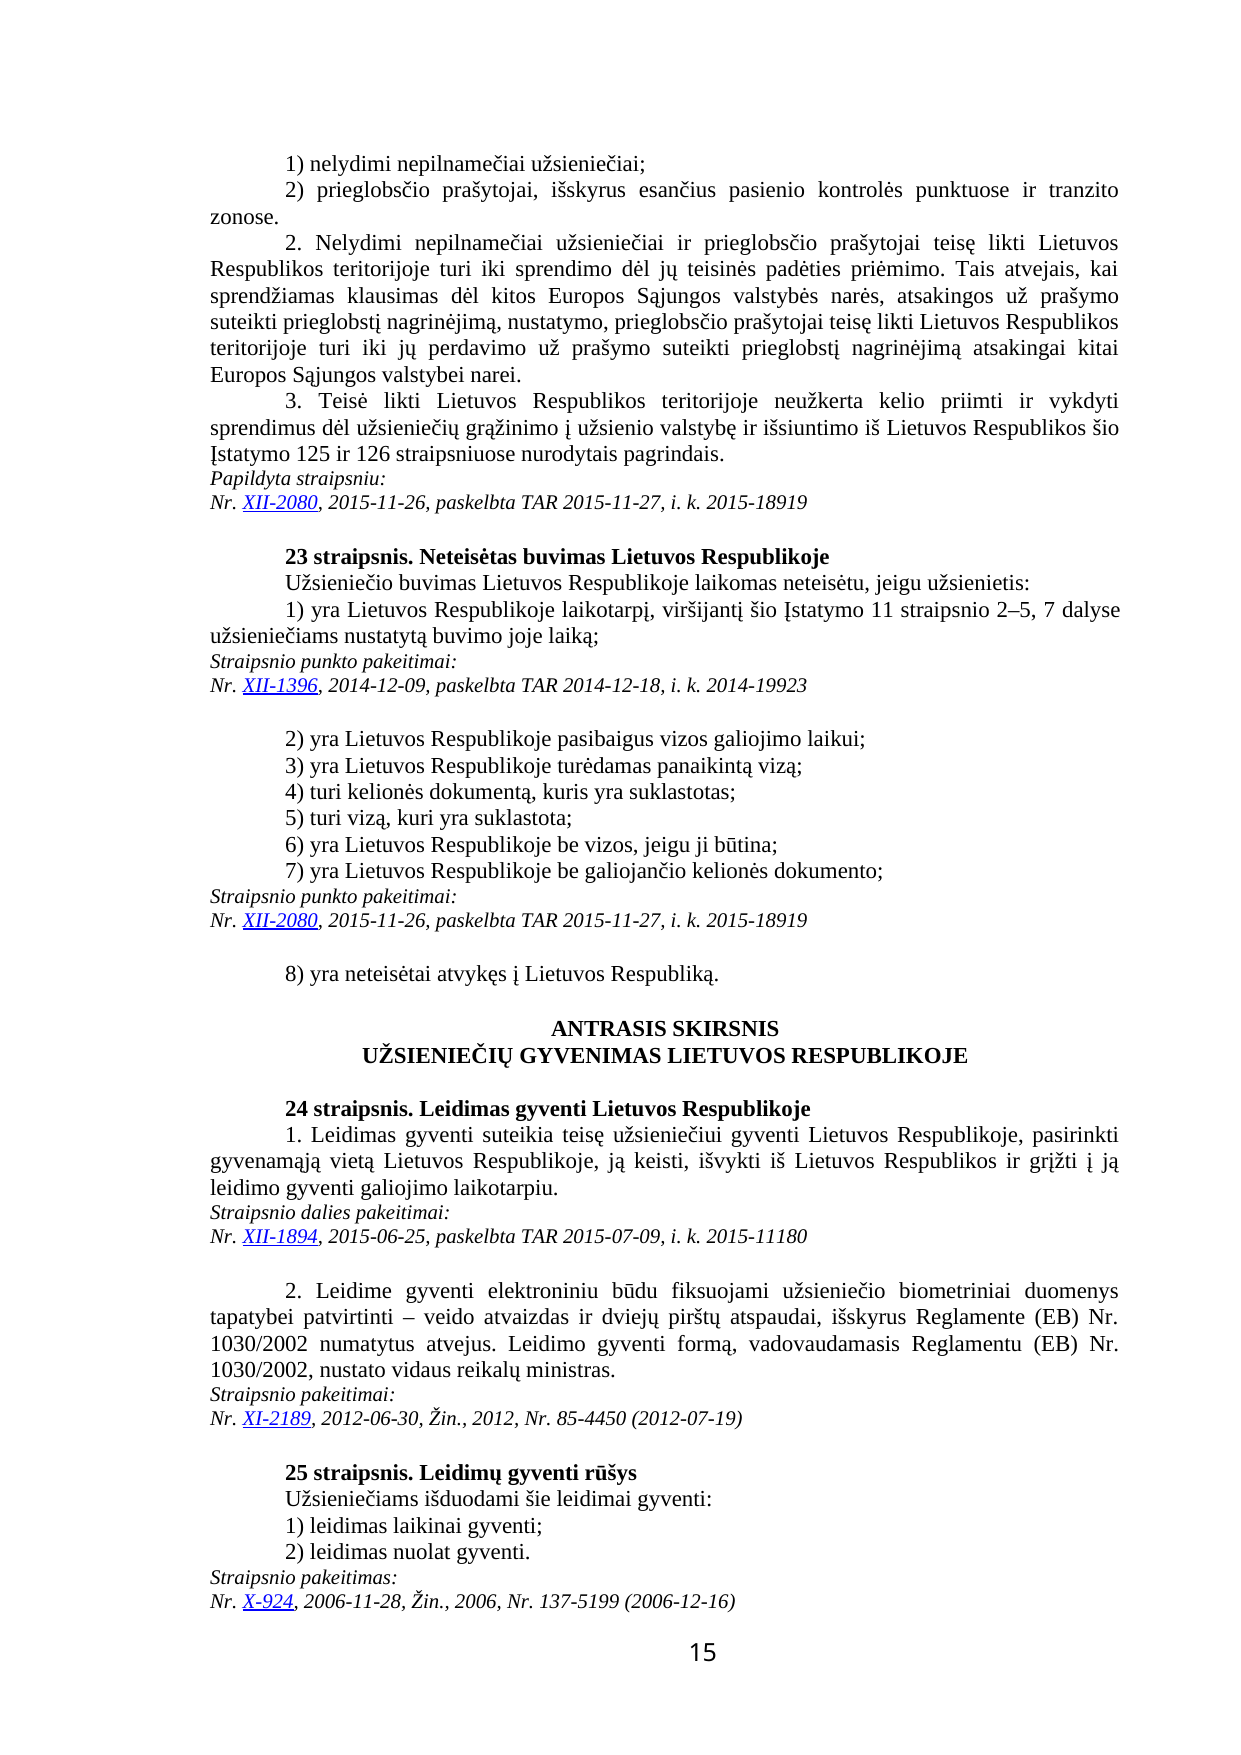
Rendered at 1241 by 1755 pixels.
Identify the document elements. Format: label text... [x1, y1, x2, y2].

text Straipsnio pakeitimas: [210, 1564, 1120, 1589]
text Nr. XII-1396, 2014-12-09, paskelbta TAR 2014-12-18, i. k. 2014-19923 [210, 673, 1120, 697]
text 2. Nelydimi nepilnamečiai užsieniečiai ir prieglobsčio prašytojai teisę likti Lietuvos Respublikos teritorijoje turi iki sprendimo dėl jų teisinės padėties priėmimo. Tais atvejais, kai sprendžiamas klausimas dėl kitos Europos Sąjungos valstybės narės, atsakingos už prašymo suteikti prieglobstį nagrinėjimą, nustatymo, prieglobsčio prašytojai teisę likti Lietuvos Respublikos teritorijoje turi iki jų perdavimo už prašymo suteikti prieglobstį nagrinėjimą atsakingai kitai Europos Sąjungos valstybei narei. [210, 229, 1120, 387]
text Straipsnio punkto pakeitimai: [210, 883, 1120, 908]
text 4) turi kelionės dokumentą, kuris yra suklastotas; [210, 778, 1120, 804]
text 3. Teisė likti Lietuvos Respublikos teritorijoje neužkerta kelio priimti ir vykdyti sprendimus dėl užsieniečių grąžinimo į užsienio valstybę ir išsiuntimo iš Lietuvos Respublikos šio Įstatymo 125 ir 126 straipsniuose nurodytais pagrindais. [210, 387, 1120, 466]
text 5) turi vizą, kuri yra suklastota; [210, 804, 1120, 831]
text 24 straipsnis. Leidimas gyventi Lietuvos Respublikoje [210, 1094, 1120, 1121]
text Nr. XII-2080, 2015-11-26, paskelbta TAR 2015-11-27, i. k. 2015-18919 [210, 490, 1120, 514]
text UŽSIENIEČIŲ GYVENIMAS LIETUVOS RESPUBLIKOJE [210, 1042, 1120, 1068]
text Straipsnio dalies pakeitimai: [210, 1200, 1120, 1224]
text Straipsnio punkto pakeitimai: [210, 648, 1120, 673]
text Papildyta straipsniu: [210, 466, 1120, 490]
text 2) prieglobsčio prašytojai, išskyrus esančius pasienio kontrolės punktuose ir tranzito zonose. [210, 176, 1120, 229]
text 6) yra Lietuvos Respublikoje be vizos, jeigu ji būtina; [210, 831, 1120, 857]
text 7) yra Lietuvos Respublikoje be galiojančio kelionės dokumento; [210, 857, 1120, 883]
text 1) yra Lietuvos Respublikoje laikotarpį, viršijantį šio Įstatymo 11 straipsnio 2–5, 7 dalyse užsieniečiams nustatytą buvimo joje laiką; [210, 596, 1120, 648]
text Nr. XI-2189, 2012-06-30, Žin., 2012, Nr. 85-4450 (2012-07-19) [210, 1406, 1120, 1430]
text Nr. X-924, 2006-11-28, Žin., 2006, Nr. 137-5199 (2006-12-16) [210, 1589, 1120, 1613]
text Užsieniečio buvimas Lietuvos Respublikoje laikomas neteisėtu, jeigu užsienietis: [210, 569, 1120, 596]
text 23 straipsnis. Neteisėtas buvimas Lietuvos Respublikoje [210, 543, 1120, 569]
text Užsieniečiams išduodami šie leidimai gyventi: [210, 1486, 1120, 1512]
text 1) leidimas laikinai gyventi; [210, 1512, 1120, 1538]
text 2. Leidime gyventi elektroniniu būdu fiksuojami užsieniečio biometriniai duomenys tapatybei patvirtinti – veido atvaizdas ir dviejų pirštų atspaudai, išskyrus Reglamente (EB) Nr. 1030/2002 numatytus atvejus. Leidimo gyventi formą, vadovaudamasis Reglamentu (EB) Nr. 1030/2002, nustato vidaus reikalų ministras. [210, 1277, 1120, 1382]
text 8) yra neteisėtai atvykęs į Lietuvos Respubliką. [210, 960, 1120, 987]
text 2) leidimas nuolat gyventi. [210, 1538, 1120, 1564]
text 1. Leidimas gyventi suteikia teisę užsieniečiui gyventi Lietuvos Respublikoje, pasirinkti gyvenamąją vietą Lietuvos Respublikoje, ją keisti, išvykti iš Lietuvos Respublikos ir grįžti į ją leidimo gyventi galiojimo laikotarpiu. [210, 1121, 1120, 1200]
text 1) nelydimi nepilnamečiai užsieniečiai; [210, 150, 1120, 176]
text Straipsnio pakeitimai: [210, 1382, 1120, 1406]
text Nr. XII-2080, 2015-11-26, paskelbta TAR 2015-11-27, i. k. 2015-18919 [210, 908, 1120, 932]
text 2) yra Lietuvos Respublikoje pasibaigus vizos galiojimo laikui; [210, 725, 1120, 752]
text Nr. XII-1894, 2015-06-25, paskelbta TAR 2015-07-09, i. k. 2015-11180 [210, 1224, 1120, 1248]
text ANTRASIS SKIRSNIS [210, 1016, 1120, 1042]
text 3) yra Lietuvos Respublikoje turėdamas panaikintą vizą; [210, 752, 1120, 778]
text 25 straipsnis. Leidimų gyventi rūšys [210, 1459, 1120, 1486]
